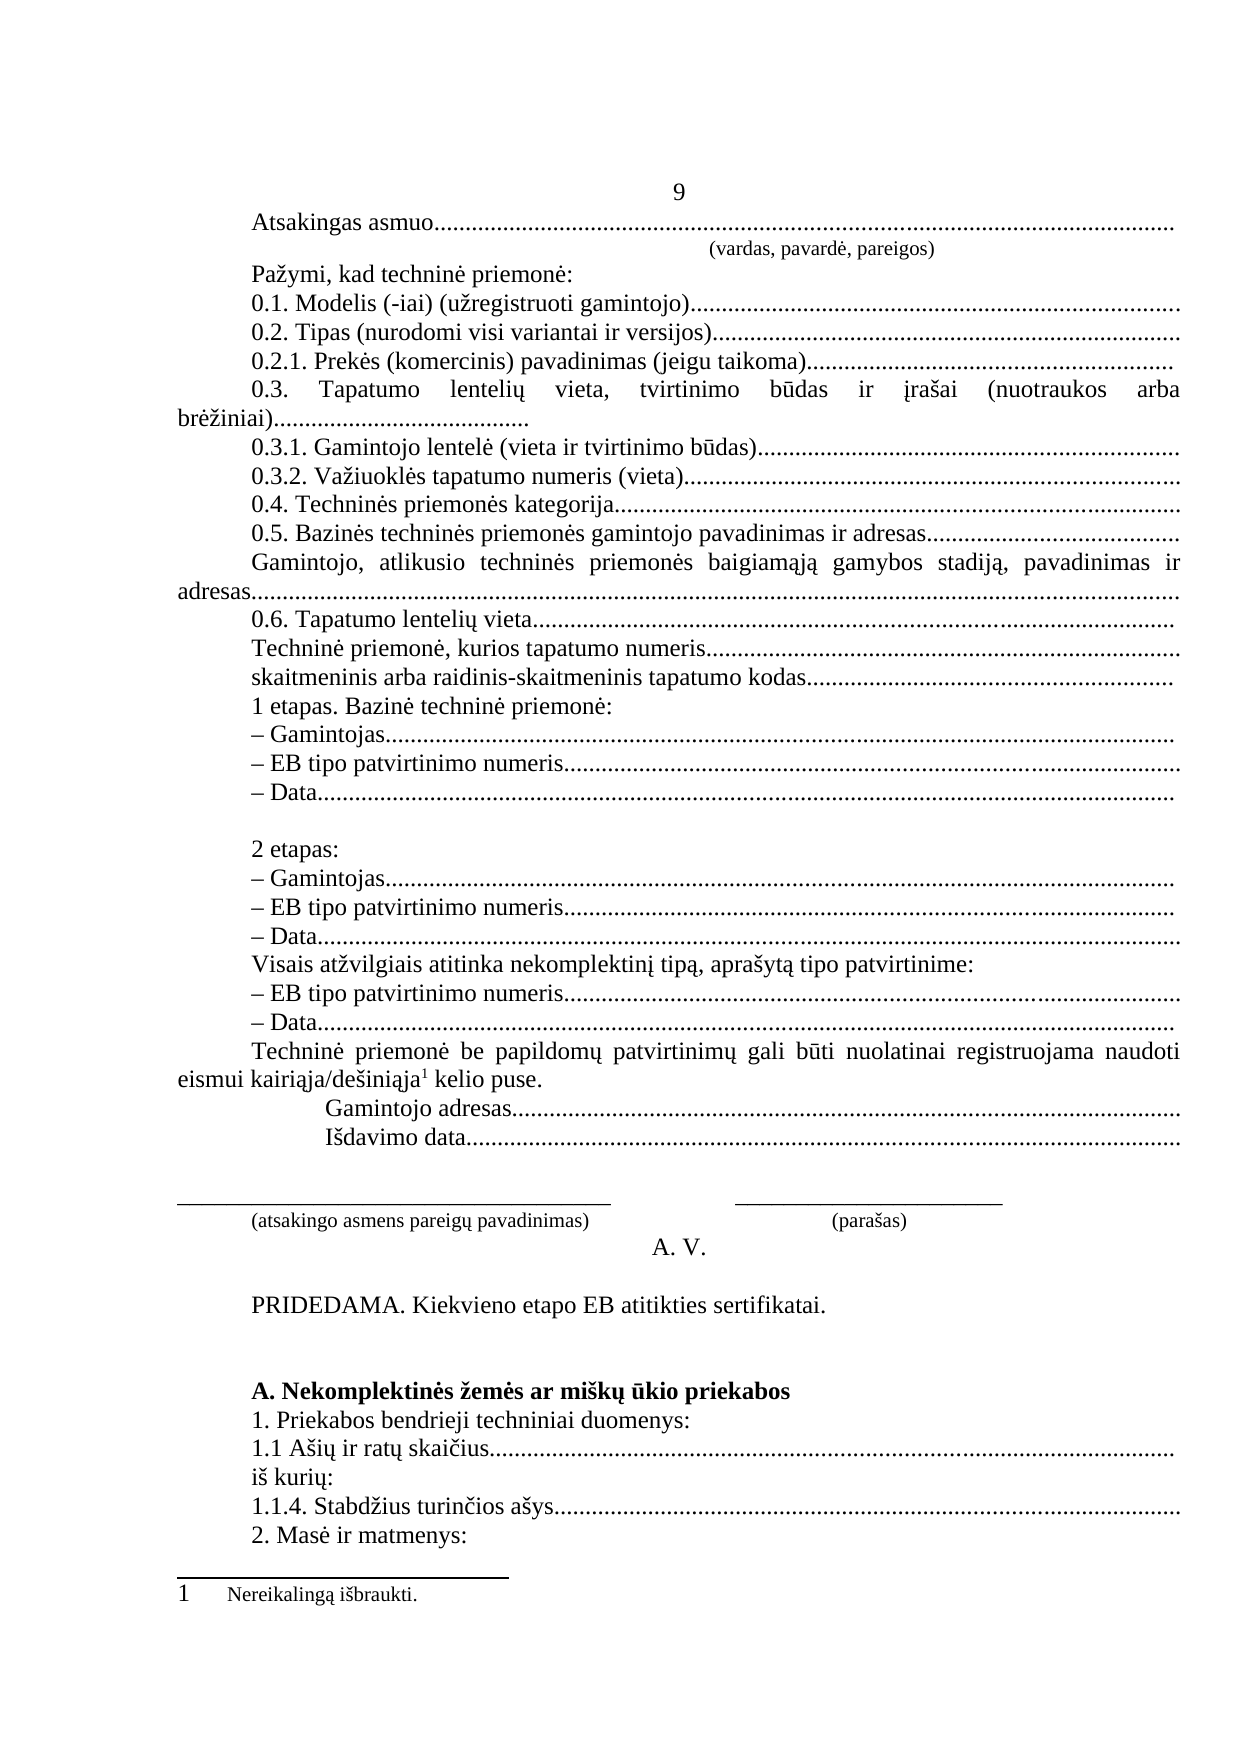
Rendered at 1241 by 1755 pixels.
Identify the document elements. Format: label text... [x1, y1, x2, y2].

text – Gamintojas ................................................... [177, 863, 1181, 892]
text – Data .............................................................. [177, 1007, 1181, 1036]
text 0.1. Modelis (-iai) (užregistruoti gamintojo) . [177, 288, 1181, 317]
text – EB tipo patvirtinimo numeris ....................... [177, 892, 1181, 921]
text Gamintojo adresas ............................. [251, 1093, 1181, 1122]
text 2. Masė ir matmenys: [177, 1520, 1181, 1548]
text 2 etapas: [177, 834, 1181, 863]
text – EB tipo patvirtinimo numeris ........................ [177, 748, 1181, 777]
text skaitmeninis arba raidinis-skaitmeninis tapatumo kodas [177, 662, 1181, 691]
text Atsakingas asmuo ........................................... [177, 207, 1181, 235]
text PRIDEDAMA. Kiekvieno etapo EB atitikties sertifikatai. [177, 1290, 1181, 1318]
text Techninė priemonė be papildomų patvirtinimų gali būti nuolatinai registruojama naudoti eismui kairiąja/dešiniąja kelio puse. [177, 1036, 1181, 1093]
text 0.3. Tapatumo lentelių vieta, tvirtinimo būdas ir įrašai (nuotraukos arba brėžiniai)......................................... [177, 374, 1181, 432]
text – Data ............................................................. [177, 921, 1181, 949]
text – Gamintojas ................................................... [177, 719, 1181, 748]
text 0.3.1. Gamintojo lentelė (vieta ir tvirtinimo būdas) [177, 432, 1181, 461]
text 0.6. Tapatumo lentelių vieta ............................ [177, 604, 1181, 633]
text Visais atžvilgiais atitinka nekomplektinį tipą, aprašytą tipo patvirtinime: [177, 949, 1181, 978]
text A. Nekomplektinės žemės ar miškų ūkio priekabos [177, 1376, 1181, 1405]
text 0.4. Techninės priemonės kategorija ............... [177, 489, 1181, 518]
text 0.2. Tipas (nurodomi visi variantai ir versijos) [177, 317, 1181, 346]
text (atsakingo asmens pareigų pavadinimas) (parašas) [177, 1208, 1181, 1232]
text Gamintojo, atlikusio techninės priemonės baigiamąją gamybos stadiją, pavadinimas ir adresas [177, 547, 1181, 604]
text Pažymi, kad techninė priemonė: [177, 259, 1181, 288]
text 1. Priekabos bendrieji techniniai duomenys: [177, 1405, 1181, 1433]
text 1 etapas. Bazinė techninė priemonė: [177, 691, 1181, 719]
text 0.2.1. Prekės (komercinis) pavadinimas (jeigu taikoma) [177, 346, 1181, 374]
text Nereikalingą išbraukti. [177, 1578, 1181, 1606]
text 0.3.2. Važiuoklės tapatumo numeris (vieta) ... [177, 461, 1181, 489]
text 1.1 Ašių ir ratų skaičius .................................. [177, 1433, 1181, 1462]
text (vardas, pavardė, pareigos) [177, 235, 1181, 259]
text iš kurių: [177, 1462, 1181, 1491]
text Išdavimo data ................................. [251, 1122, 1181, 1151]
text – Data .............................................................. [177, 777, 1181, 806]
text 1.1.4. Stabdžius turinčios ašys ...................... [177, 1491, 1181, 1520]
text A. V. [177, 1232, 1181, 1261]
text – EB tipo patvirtinimo numeris ....................... [177, 978, 1181, 1007]
text Techninė priemonė, kurios tapatumo numeris [177, 633, 1181, 662]
text 0.5. Bazinės techninės priemonės gamintojo pavadinimas ir adresas [177, 518, 1181, 547]
